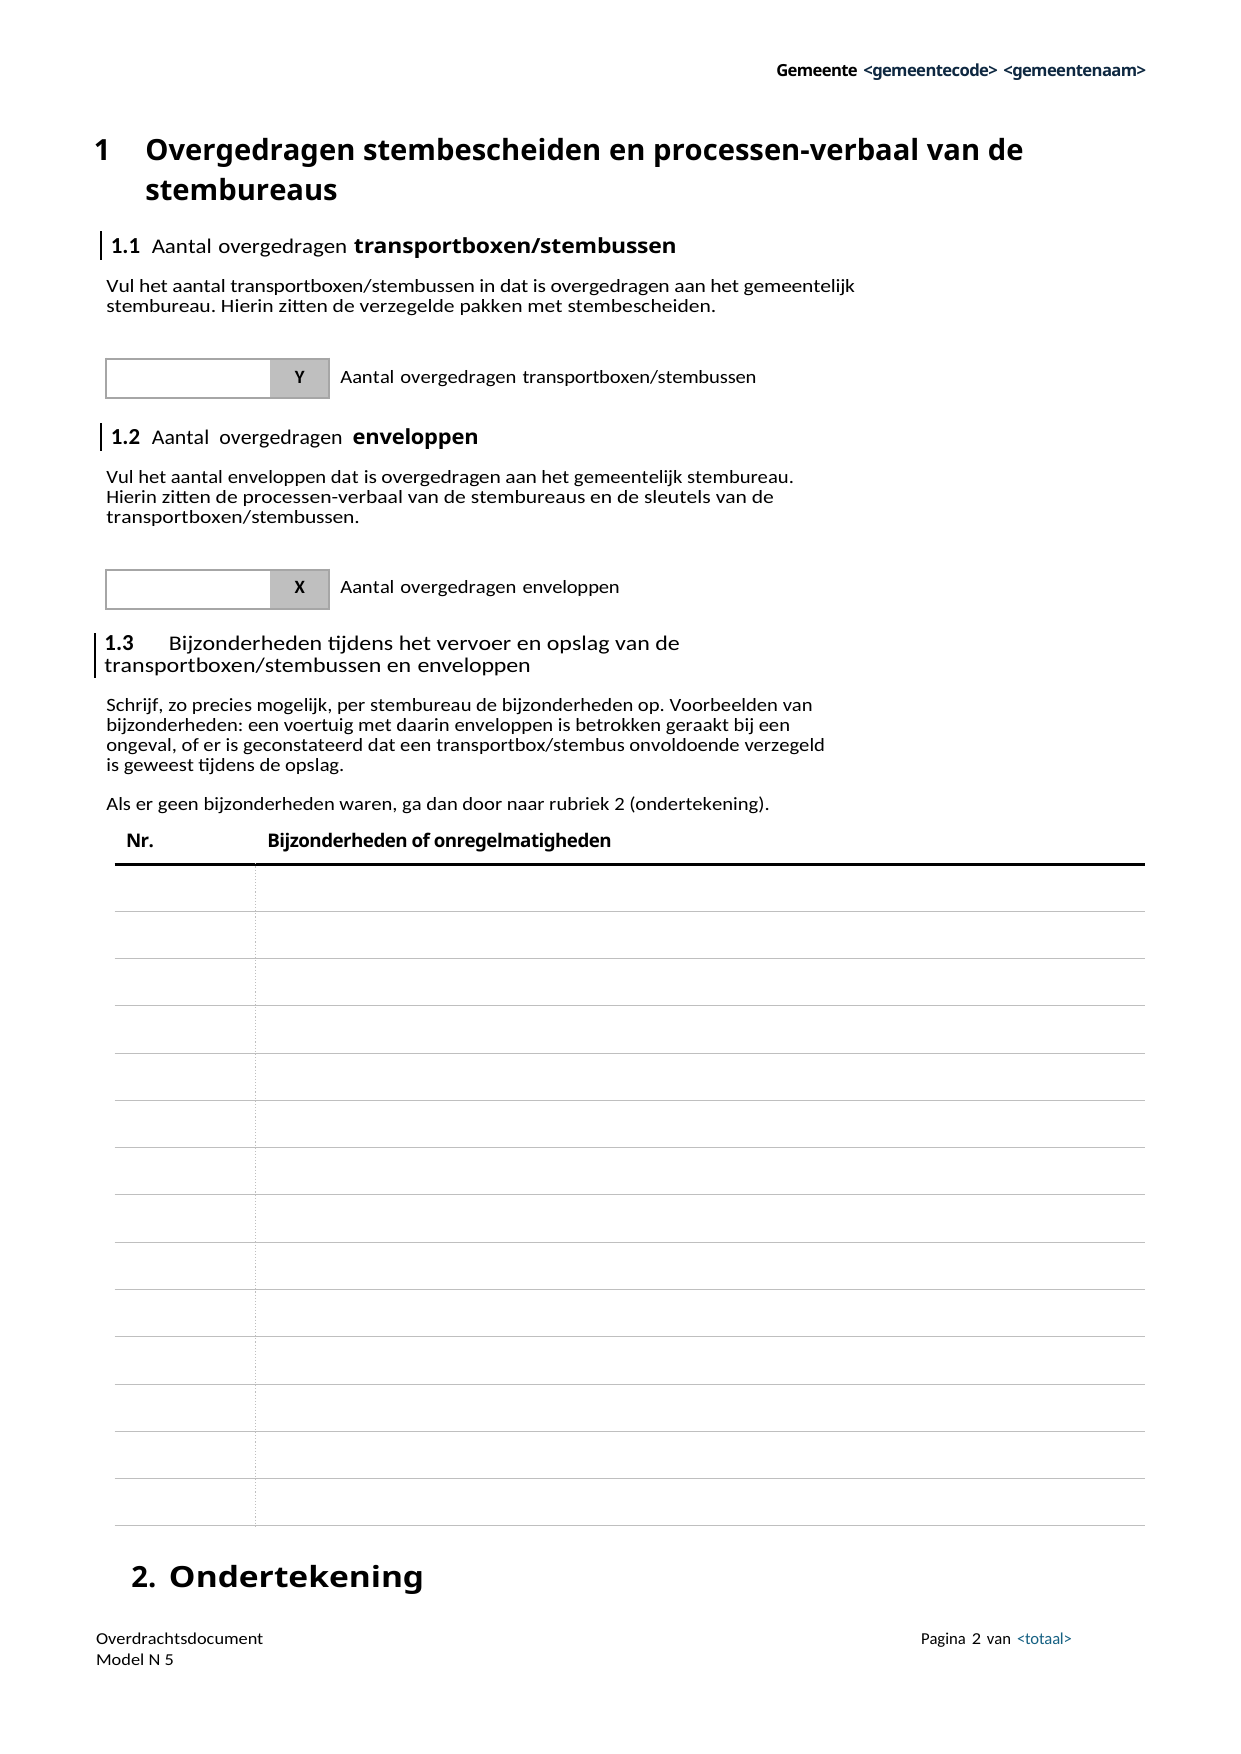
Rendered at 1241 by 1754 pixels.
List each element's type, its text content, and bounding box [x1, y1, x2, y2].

table_cell [256, 866, 1145, 911]
text Als er geen bijzonderheden waren, ga dan door naar rubriek 2 (ondertekening). [106, 796, 841, 815]
table_cell [115, 1290, 256, 1336]
table_header X [270, 571, 328, 608]
table_cell [256, 1479, 1145, 1525]
table_cell [115, 959, 256, 1005]
list Aantal overgedragen enveloppen [100, 422, 1146, 451]
table_cell [115, 1006, 256, 1052]
table_cell [256, 1243, 1145, 1289]
table_cell [115, 1337, 256, 1383]
table_cell [115, 1195, 256, 1242]
list Ondertekening [131, 1557, 1146, 1596]
table_cell [115, 866, 256, 911]
text Vul het aantal enveloppen dat is overgedragen aan het gemeentelijk stembureau. Hierin zitten de processen-verbaal van de stembureaus en de sleutels van de transportboxen/stembussen. [106, 470, 841, 528]
table_header [107, 360, 270, 397]
table_cell [256, 1290, 1145, 1336]
table_header Aantal overgedragen transportboxen/stembussen [330, 358, 778, 397]
table_cell [256, 1101, 1145, 1147]
text Vul het aantal transportboxen/stembussen in dat is overgedragen aan het gemeentelijk stembureau. Hierin zitten de verzegelde pakken met stembescheiden. [106, 279, 907, 317]
table_header Aantal overgedragen enveloppen [330, 569, 778, 608]
table_cell [256, 1385, 1145, 1431]
text Schrijf, zo precies mogelijk, per stembureau de bijzonderheden op. Voorbeelden van bijzonderheden: een voertuig met daarin enveloppen is betrokken geraakt bij een ongeval, of er is geconstateerd dat een transportbox/stembus onvoldoende verzegeld is geweest tijdens de opslag. [106, 697, 841, 776]
table_cell [256, 912, 1145, 958]
table_header Y [270, 360, 328, 397]
table_cell [115, 1054, 256, 1100]
table_cell [256, 1432, 1145, 1478]
table_header Bijzonderheden of onregelmatigheden [256, 816, 1145, 863]
table_cell [256, 1195, 1145, 1242]
table_header Nr. [115, 816, 256, 863]
table_cell [256, 1337, 1145, 1383]
table_cell [256, 1054, 1145, 1100]
table_cell [115, 1479, 256, 1525]
table_cell [115, 1432, 256, 1478]
table_cell [115, 1101, 256, 1147]
table_cell [115, 912, 256, 958]
list Aantal overgedragen transportboxen/stembussen [102, 231, 1146, 260]
list Overgedragen stembescheiden en processen-verbaal van de stembureaus [94, 129, 1146, 208]
table_cell [256, 1006, 1145, 1052]
table_cell [256, 1148, 1145, 1194]
table_cell [115, 1243, 256, 1289]
table_cell [115, 1385, 256, 1431]
table_cell [115, 1148, 256, 1194]
table_header [107, 571, 270, 608]
list Bijzonderheden tijdens het vervoer en opslag van de transportboxen/stembussen en enveloppen [96, 633, 843, 678]
table_cell [256, 959, 1145, 1005]
